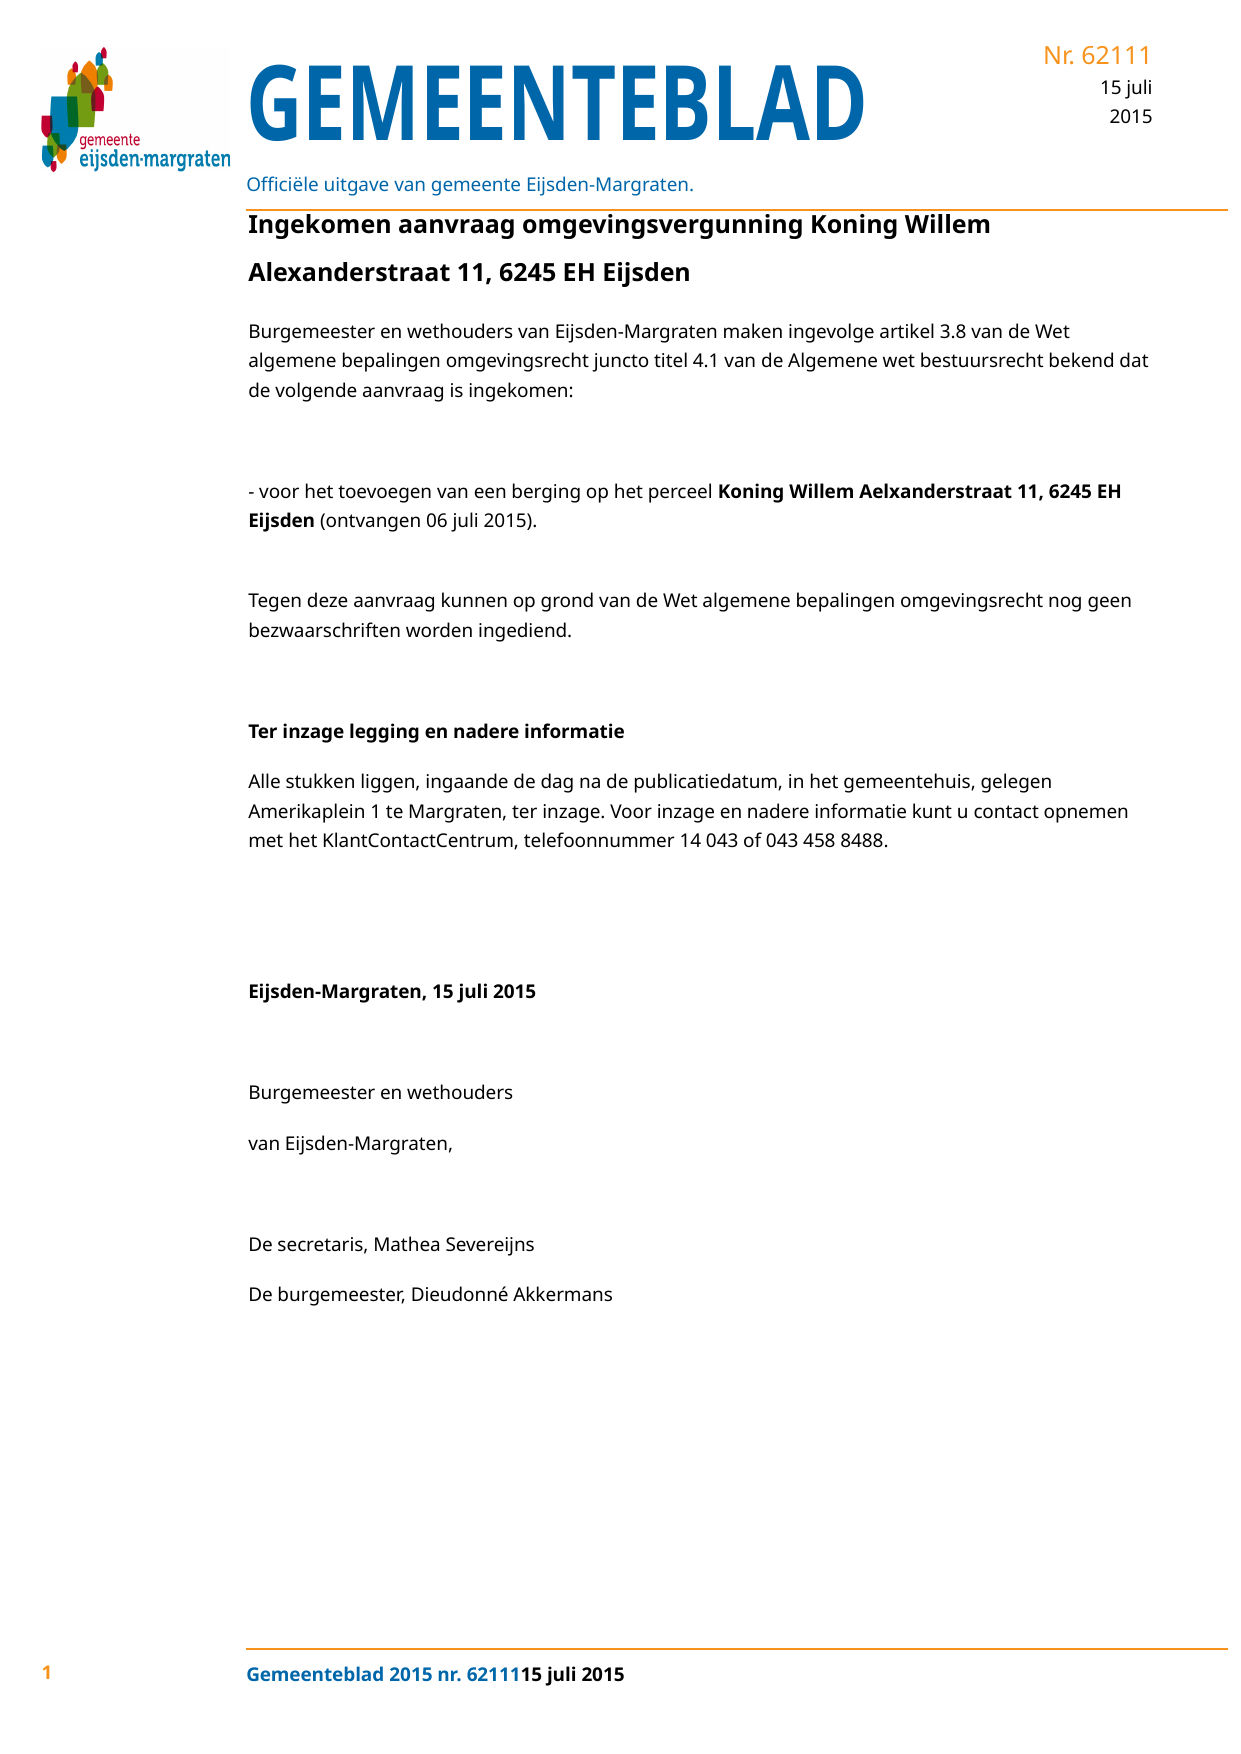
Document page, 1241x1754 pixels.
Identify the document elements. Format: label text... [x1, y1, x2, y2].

text - voor het toevoegen van een berging op het perceel Koning Willem Aelxanderstraat 11, 6245 EH Eijsden (ontvangen 06 juli 2015). [248, 478, 1152, 533]
text De burgemeester, Dieudonné Akkermans [248, 1281, 1152, 1307]
text De secretaris, Mathea Severeijns [248, 1231, 1152, 1257]
text Burgemeester en wethouders [248, 1079, 1152, 1105]
text Alle stukken liggen, ingaande de dag na de publicatiedatum, in het gemeentehuis, gelegen Amerikaplein 1 te Margraten, ter inzage. Voor inzage en nadere informatie kunt u contact opnemen met het KlantContactCentrum, telefoonnummer 14 043 of 043 458 8488. [248, 768, 1152, 853]
text Eijsden-Margraten, 15 juli 2015 [248, 979, 1152, 1004]
text van Eijsden-Margraten, [248, 1130, 1152, 1156]
text Tegen deze aanvraag kunnen op grond van de Wet algemene bepalingen omgevingsrecht nog geen bezwaarschriften worden ingediend. [248, 587, 1152, 643]
text Burgemeester en wethouders van Eijsden-Margraten maken ingevolge artikel 3.8 van de Wet algemene bepalingen omgevingsrecht juncto titel 4.1 van de Algemene wet bestuursrecht bekend dat de volgende aanvraag is ingekomen: [248, 318, 1152, 403]
picture [41, 47, 231, 172]
text Ingekomen aanvraag omgevingsvergunning Koning Willem Alexanderstraat 11, 6245 EH Eijsden [248, 211, 1152, 288]
text Ter inzage legging en nadere informatie [248, 718, 1152, 744]
